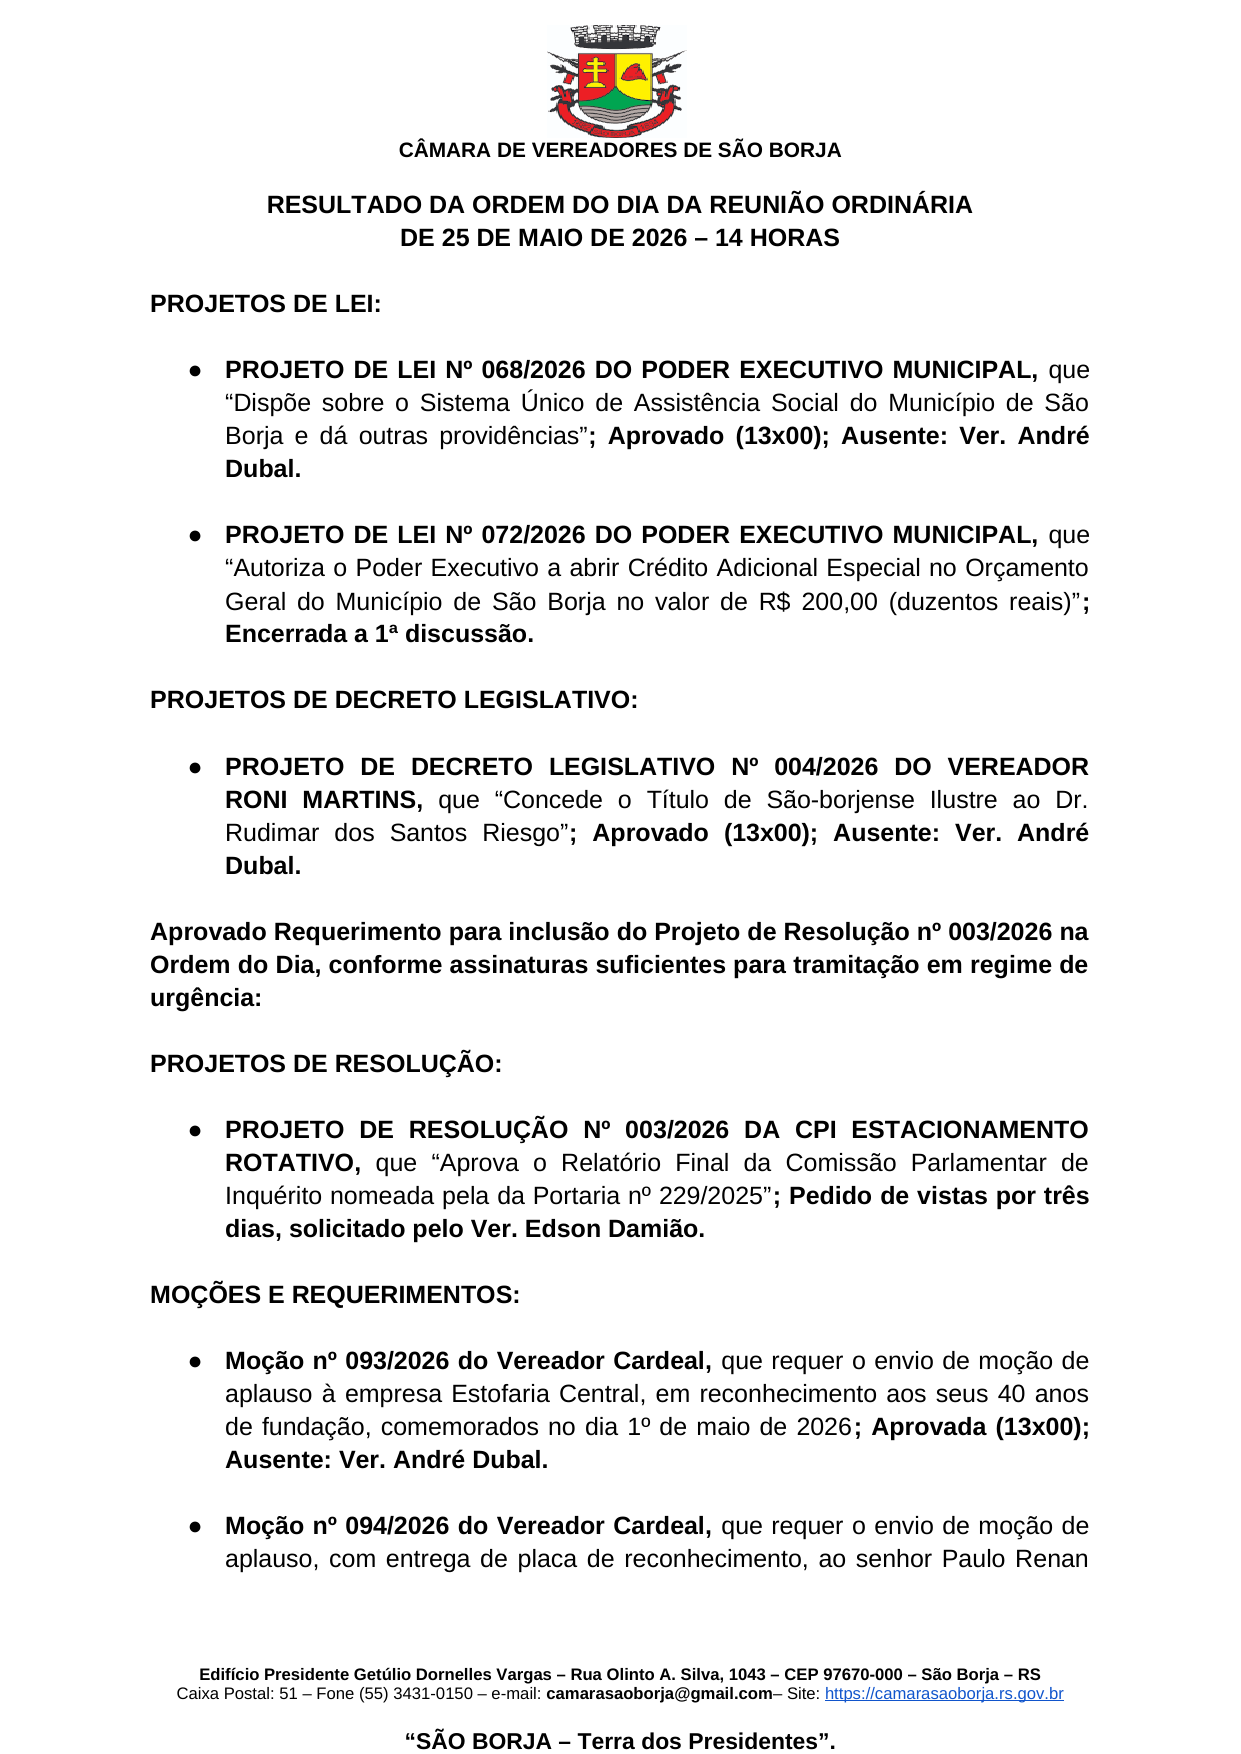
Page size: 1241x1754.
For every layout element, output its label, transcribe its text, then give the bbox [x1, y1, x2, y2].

picture [547, 25, 687, 138]
list PROJETO DE DECRETO LEGISLATIVO Nº 004/2026 DO VEREADOR RONI MARTINS, que “Concede o Título de São-borjense Ilustre ao Dr. Rudimar dos Santos Riesgo”; Aprovado (13x00); Ausente: Ver. André Dubal. [187, 752, 1090, 879]
list Moção nº 094/2026 do Vereador Cardeal, que requer o envio de moção de aplauso, com entrega de placa de reconhecimento, ao senhor Paulo Renan [187, 1511, 1090, 1573]
text PROJETOS DE RESOLUÇÃO: [150, 1049, 1090, 1077]
list Moção nº 093/2026 do Vereador Cardeal, que requer o envio de moção de aplauso à empresa Estofaria Central, em reconhecimento aos seus 40 anos de fundação, comemorados no dia 1º de maio de 2026; Aprovada (13x00); Ausente: Ver. André Dubal. [187, 1346, 1090, 1474]
text MOÇÕES E REQUERIMENTOS: [150, 1280, 1090, 1309]
text PROJETOS DE LEI: [150, 289, 1090, 318]
text PROJETOS DE DECRETO LEGISLATIVO: [150, 686, 1090, 714]
list PROJETO DE LEI Nº 068/2026 DO PODER EXECUTIVO MUNICIPAL, que “Dispõe sobre o Sistema Único de Assistência Social do Município de São Borja e dá outras providências”; Aprovado (13x00); Ausente: Ver. André Dubal. [187, 355, 1090, 483]
list PROJETO DE RESOLUÇÃO Nº 003/2026 DA CPI ESTACIONAMENTO ROTATIVO, que “Aprova o Relatório Final da Comissão Parlamentar de Inquérito nomeada pela da Portaria nº 229/2025”; Pedido de vistas por três dias, solicitado pelo Ver. Edson Damião. [187, 1115, 1090, 1243]
text RESULTADO DA ORDEM DO DIA DA REUNIÃO ORDINÁRIA [150, 190, 1090, 219]
text Aprovado Requerimento para inclusão do Projeto de Resolução nº 003/2026 na Ordem do Dia, conforme assinaturas suficientes para tramitação em regime de urgência: [150, 917, 1090, 1011]
text DE 25 DE MAIO DE 2026 – 14 HORAS [150, 223, 1090, 252]
list PROJETO DE LEI Nº 072/2026 DO PODER EXECUTIVO MUNICIPAL, que “Autoriza o Poder Executivo a abrir Crédito Adicional Especial no Orçamento Geral do Município de São Borja no valor de R$ 200,00 (duzentos reais)”; Encerrada a 1ª discussão. [187, 520, 1090, 648]
